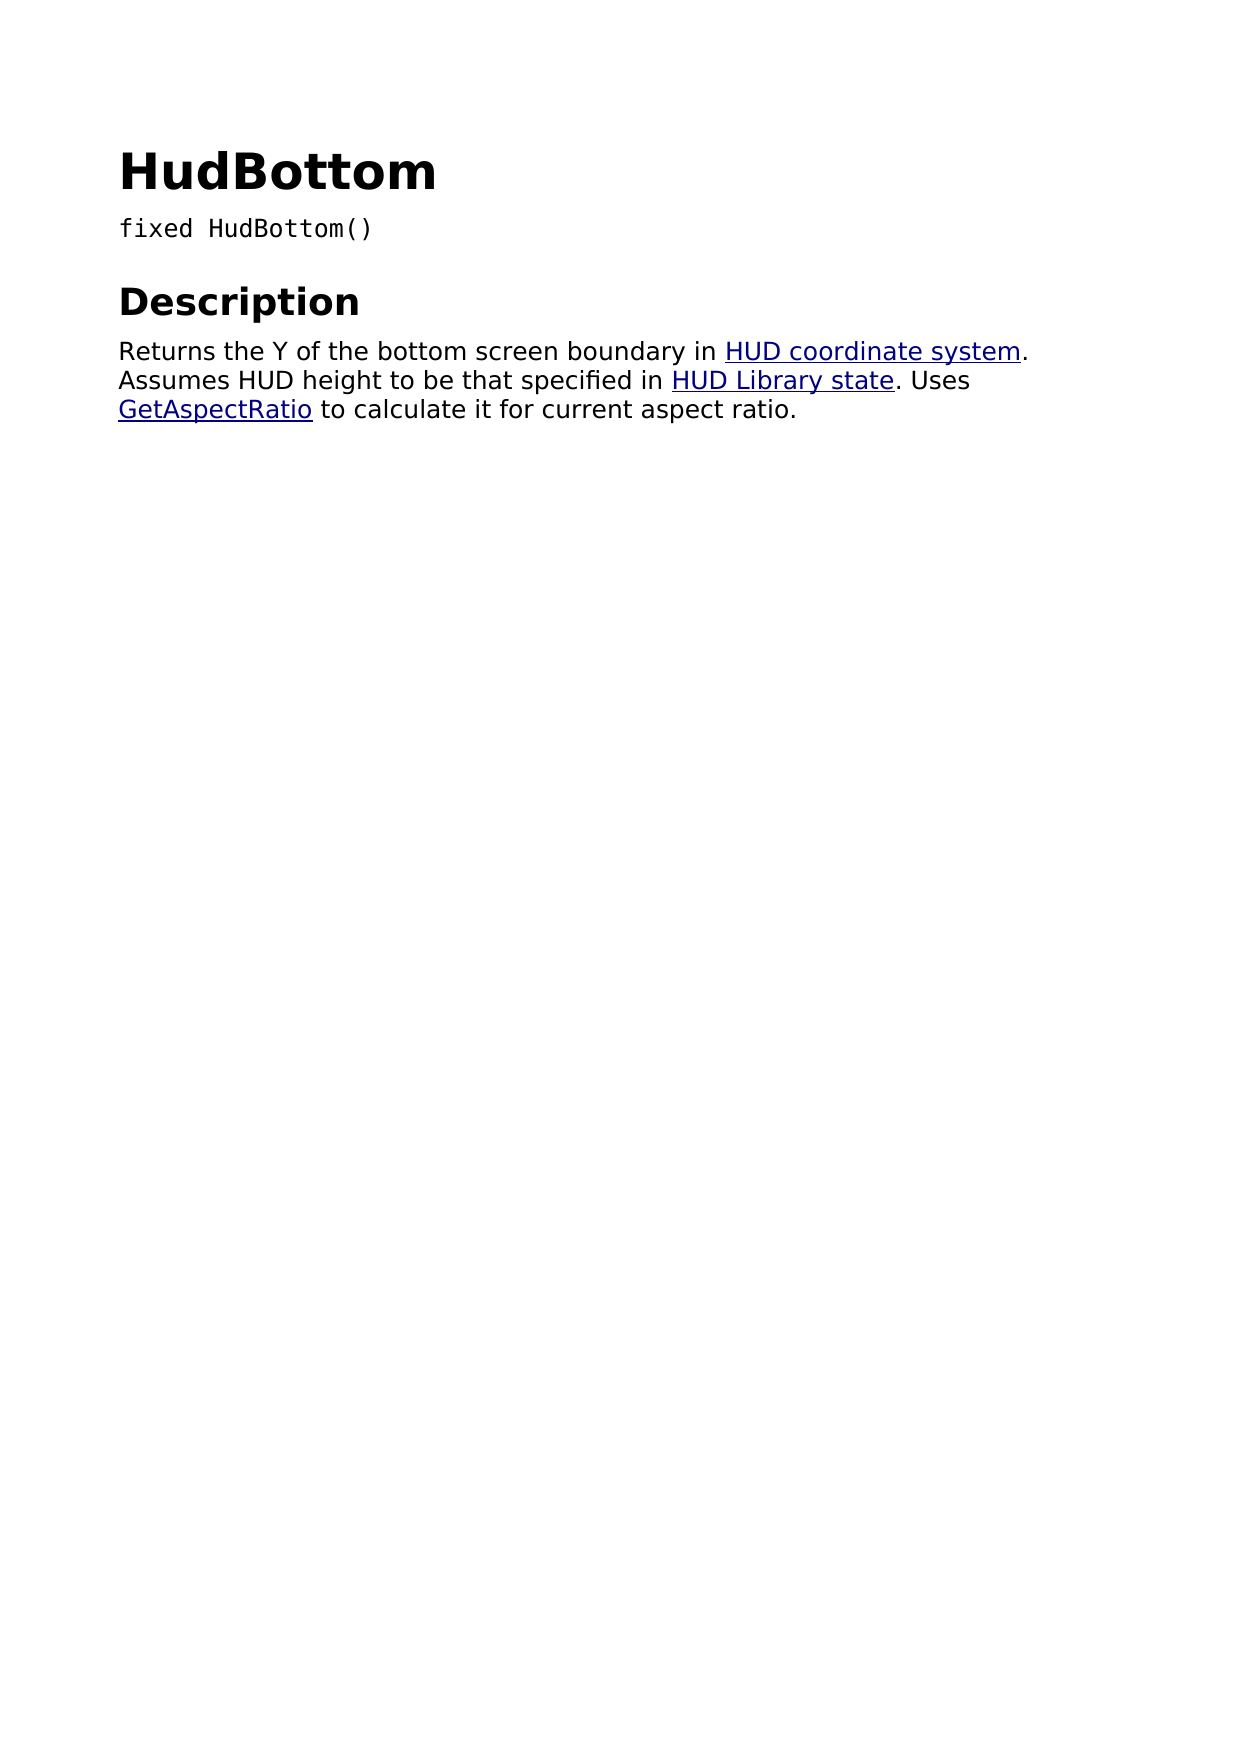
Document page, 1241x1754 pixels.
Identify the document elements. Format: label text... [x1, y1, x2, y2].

subtitle Description [118, 281, 1122, 324]
text fixed HudBottom() [118, 214, 1122, 243]
text Returns the Y of the bottom screen boundary in HUD coordinate system. Assumes HUD height to be that specified in HUD Library state. Uses GetAspectRatio to calculate it for current aspect ratio. [118, 337, 1122, 424]
subtitle HudBottom [118, 143, 1122, 201]
